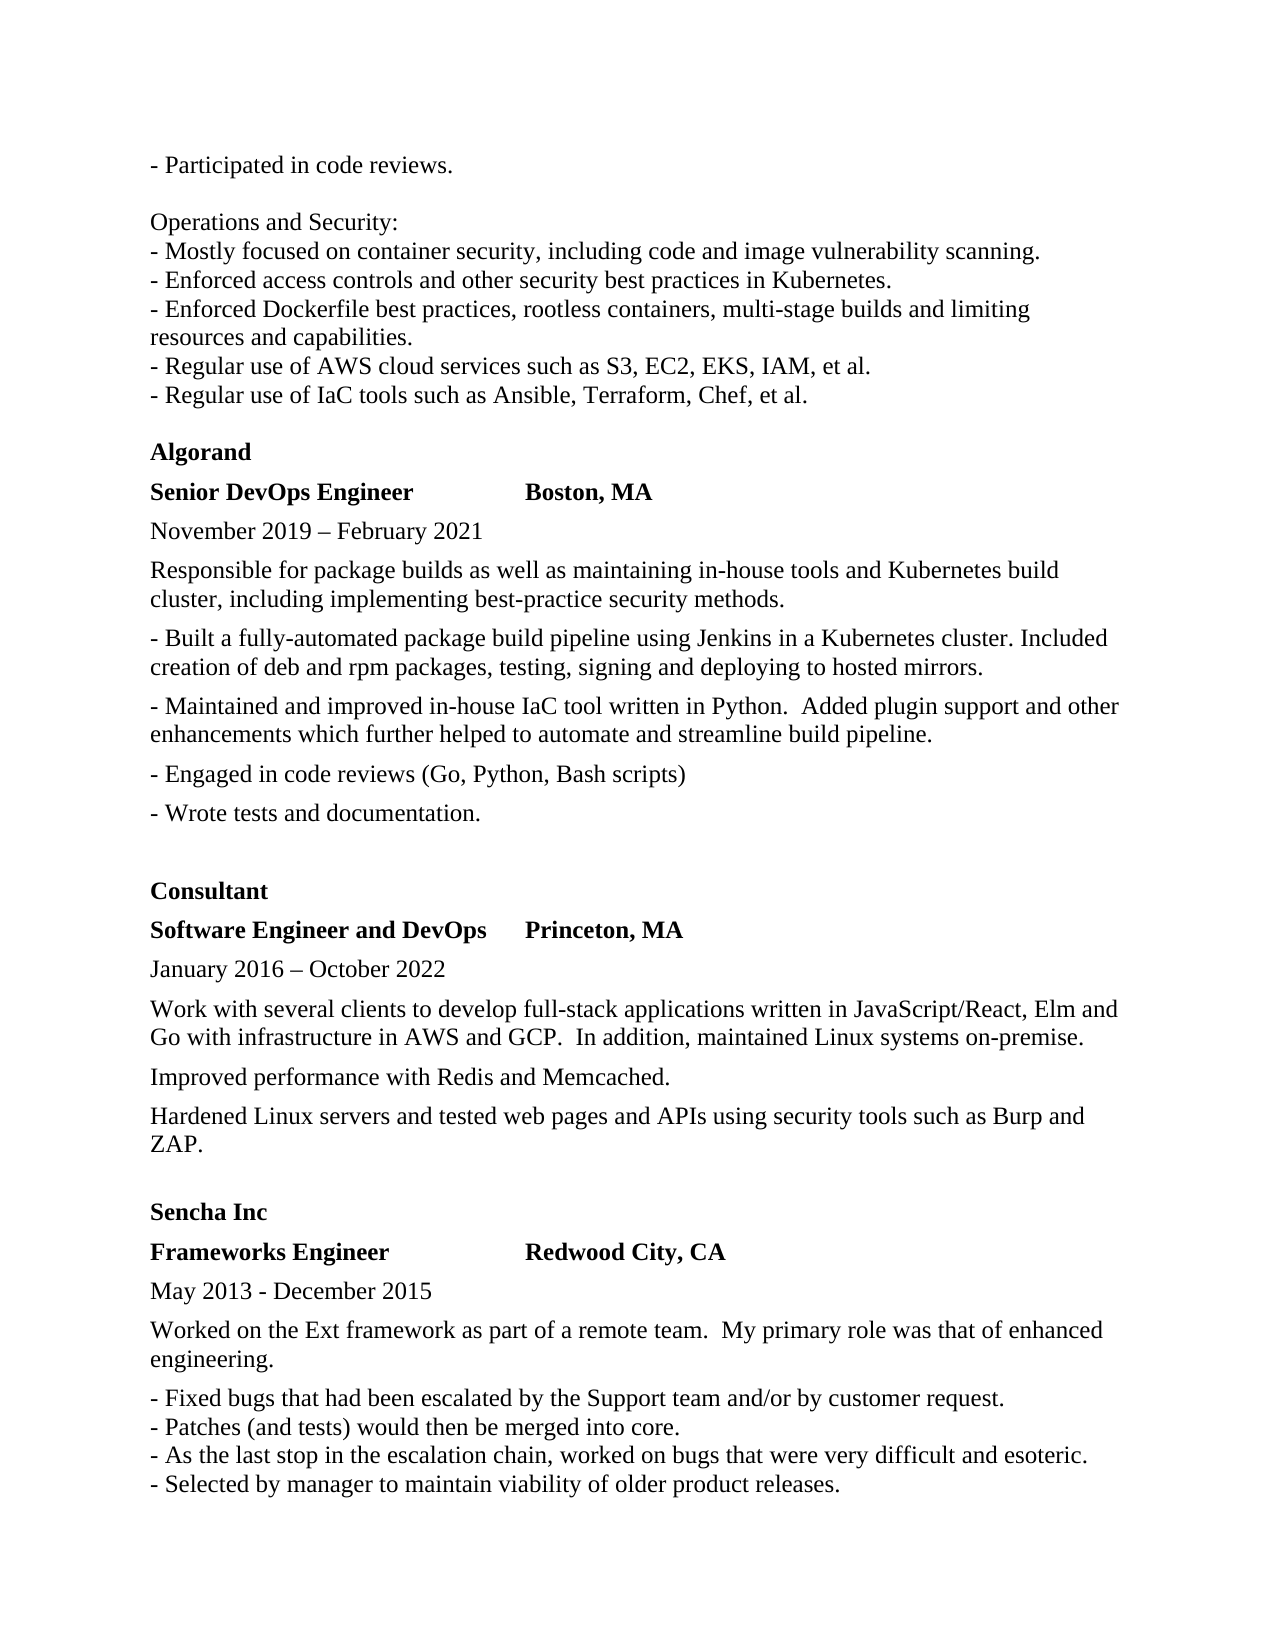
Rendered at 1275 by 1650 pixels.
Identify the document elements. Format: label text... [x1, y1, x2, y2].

text November 2019 – February 2021 [150, 516, 1125, 544]
text May 2013 - December 2015 [150, 1276, 1125, 1304]
text - Engaged in code reviews (Go, Python, Bash scripts) [150, 759, 1125, 787]
list - As the last stop in the escalation chain, worked on bugs that were very difficult and esoteric. [150, 1440, 1125, 1469]
text Work with several clients to develop full-stack applications written in JavaScript/React, Elm and Go with infrastructure in AWS and GCP. In addition, maintained Linux systems on-premise. [150, 994, 1125, 1051]
text Worked on the Ext framework as part of a remote team. My primary role was that of enhanced engineering. [150, 1315, 1125, 1372]
text Improved performance with Redis and Memcached. [150, 1062, 1125, 1090]
text - Enforced access controls and other security best practices in Kubernetes. [150, 265, 1125, 294]
text Frameworks Engineer Redwood City, CA [150, 1237, 1125, 1265]
text - Participated in code reviews. [150, 150, 1125, 179]
text Software Engineer and DevOps Princeton, MA [150, 915, 1125, 944]
text January 2016 – October 2022 [150, 954, 1125, 983]
text Hardened Linux servers and tested web pages and APIs using security tools such as Burp and ZAP. [150, 1101, 1125, 1158]
text Senior DevOps Engineer Boston, MA [150, 477, 1125, 505]
text Operations and Security: [150, 207, 1125, 236]
list - Selected by manager to maintain viability of older product releases. [150, 1469, 1125, 1498]
text Consultant [150, 876, 1125, 905]
text - Regular use of IaC tools such as Ansible, Terraform, Chef, et al. [150, 380, 1125, 409]
text - Mostly focused on container security, including code and image vulnerability scanning. [150, 236, 1125, 265]
text - Enforced Dockerfile best practices, rootless containers, multi-stage builds and limiting resources and capabilities. [150, 294, 1125, 351]
text Algorand [150, 437, 1125, 466]
list - Fixed bugs that had been escalated by the Support team and/or by customer request. [150, 1383, 1125, 1412]
text - Wrote tests and documentation. [150, 798, 1125, 827]
text - Built a fully-automated package build pipeline using Jenkins in a Kubernetes cluster. Included creation of deb and rpm packages, testing, signing and deploying to hosted mirrors. [150, 623, 1125, 680]
text Responsible for package builds as well as maintaining in-house tools and Kubernetes build cluster, including implementing best-practice security methods. [150, 555, 1125, 612]
list - Patches (and tests) would then be merged into core. [150, 1412, 1125, 1440]
text Sencha Inc [150, 1197, 1125, 1226]
text - Regular use of AWS cloud services such as S3, EC2, EKS, IAM, et al. [150, 351, 1125, 380]
text - Maintained and improved in-house IaC tool written in Python. Added plugin support and other enhancements which further helped to automate and streamline build pipeline. [150, 691, 1125, 748]
